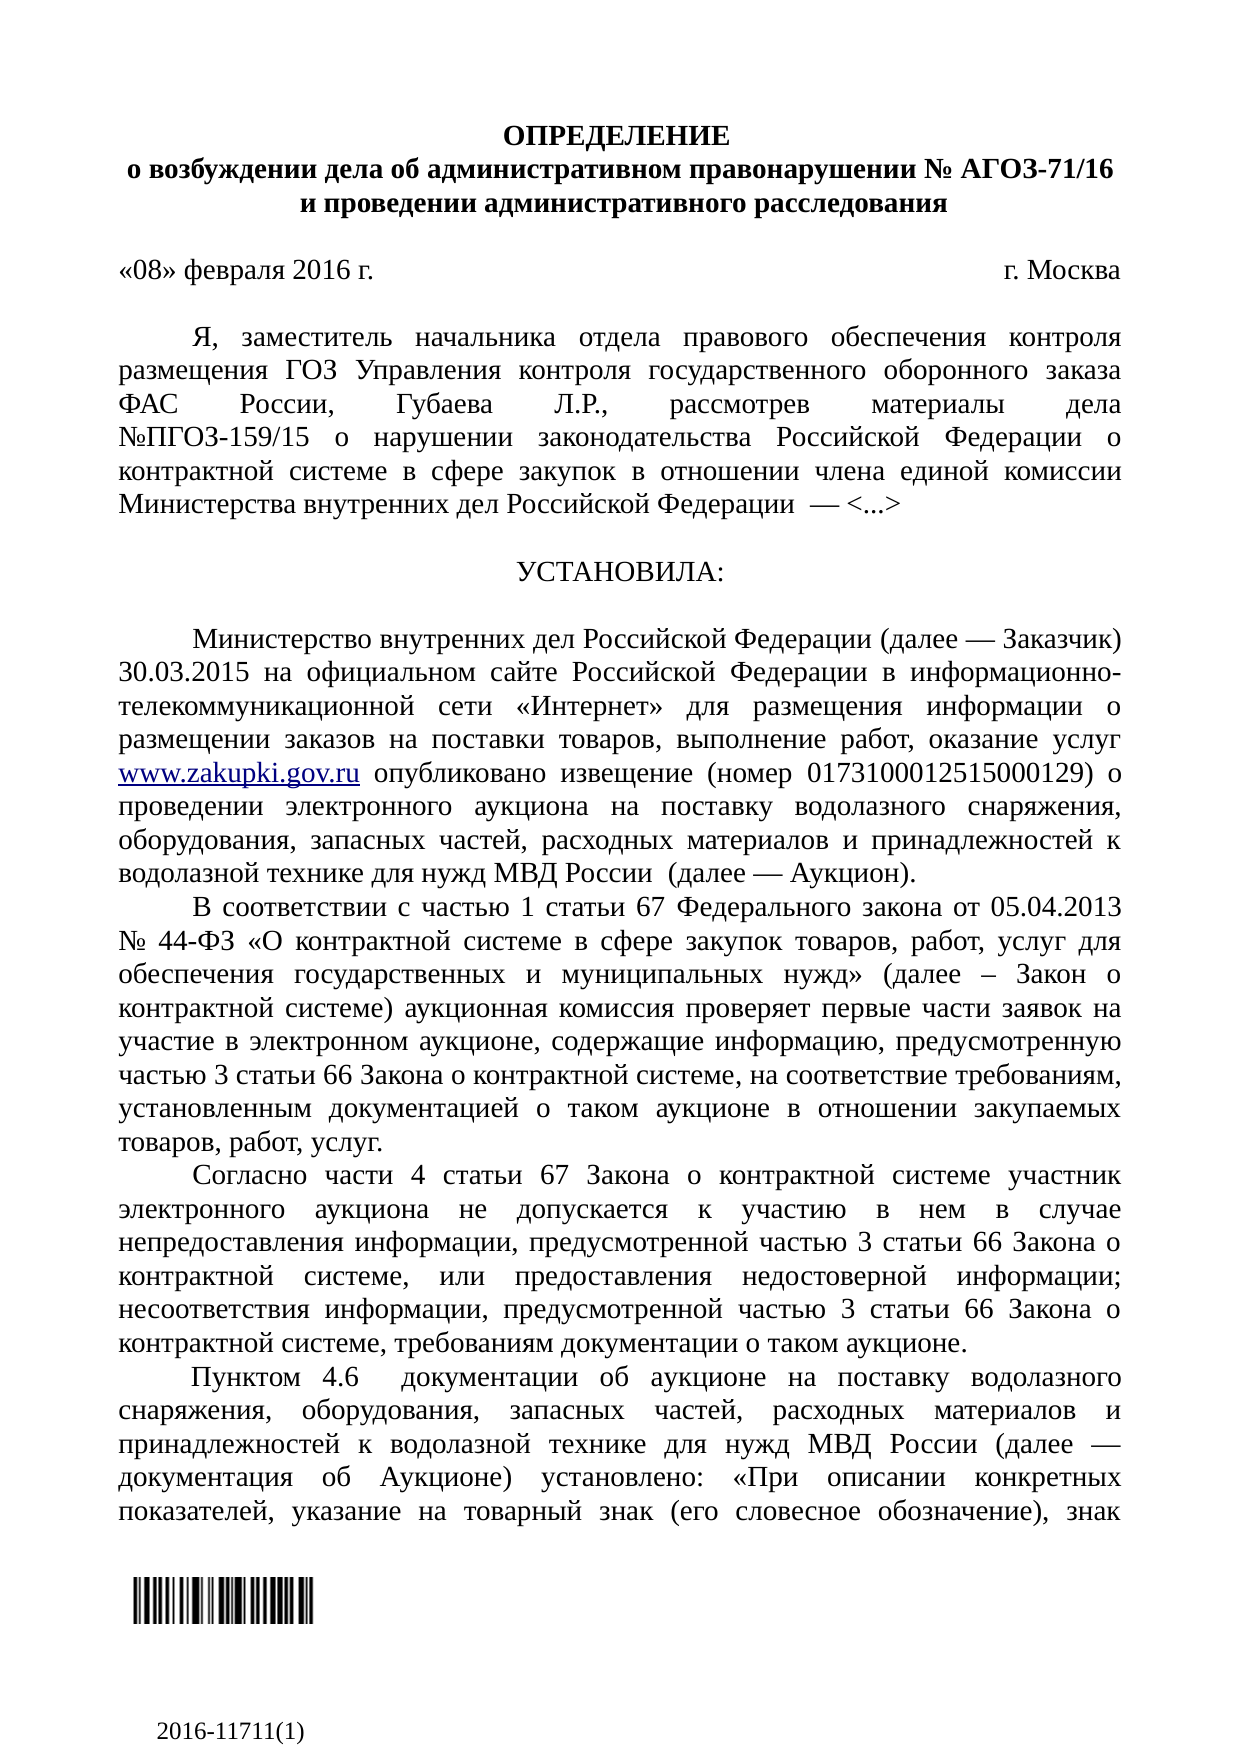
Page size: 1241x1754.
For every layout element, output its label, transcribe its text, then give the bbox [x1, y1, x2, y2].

text Пунктом 4.6 документации об аукционе на поставку водолазного снаряжения, оборудования, запасных частей, расходных материалов и принадлежностей к водолазной технике для нужд МВД России (далее — документация об Аукционе) установлено: «При описании конкретных показателей, указание на товарный знак (его словесное обозначение), знак [118, 1359, 1122, 1526]
text и проведении административного расследования [118, 185, 1122, 219]
text Я, заместитель начальника отдела правового обеспечения контроля размещения ГОЗ Управления контроля государственного оборонного заказа ФАС России, Губаева Л.Р., рассмотрев материалы дела №ПГОЗ-159/15 о нарушении законодательства Российской Федерации о контрактной системе в сфере закупок в отношении члена единой комиссии Министерства внутренних дел Российской Федерации — <...> [118, 319, 1122, 520]
text Согласно части 4 статьи 67 Закона о контрактной системе участник электронного аукциона не допускается к участию в нем в случае непредоставления информации, предусмотренной частью 3 статьи 66 Закона о контрактной системе, или предоставления недостоверной информации; несоответствия информации, предусмотренной частью 3 статьи 66 Закона о контрактной системе, требованиям документации о таком аукционе. [118, 1157, 1122, 1359]
text В соответствии с частью 1 статьи 67 Федерального закона от 05.04.2013 № 44-ФЗ «О контрактной системе в сфере закупок товаров, работ, услуг для обеспечения государственных и муниципальных нужд» (далее – Закон о контрактной системе) аукционная комиссия проверяет первые части заявок на участие в электронном аукционе, содержащие информацию, предусмотренную частью 3 статьи 66 Закона о контрактной системе, на соответствие требованиям, установленным документацией о таком аукционе в отношении закупаемых товаров, работ, услуг. [118, 889, 1122, 1157]
text Министерство внутренних дел Российской Федерации (далее — Заказчик) 30.03.2015 на официальном сайте Российской Федерации в информационно-телекоммуникационной сети «Интернет» для размещения информации о размещении заказов на поставки товаров, выполнение работ, оказание услуг www.zakupki.gov.ru опубликовано извещение (номер 0173100012515000129) о проведении электронного аукциона на поставку водолазного снаряжения, оборудования, запасных частей, расходных материалов и принадлежностей к водолазной технике для нужд МВД России (далее — Аукцион). [118, 621, 1122, 889]
text о возбуждении дела об административном правонарушении № АГОЗ-71/16 [118, 152, 1122, 185]
text ОПРЕДЕЛЕНИЕ [118, 118, 1122, 152]
picture [118, 1577, 331, 1624]
text УСТАНОВИЛА: [118, 554, 1122, 587]
text «08» февраля 2016 г. г. Москва [118, 252, 1122, 285]
